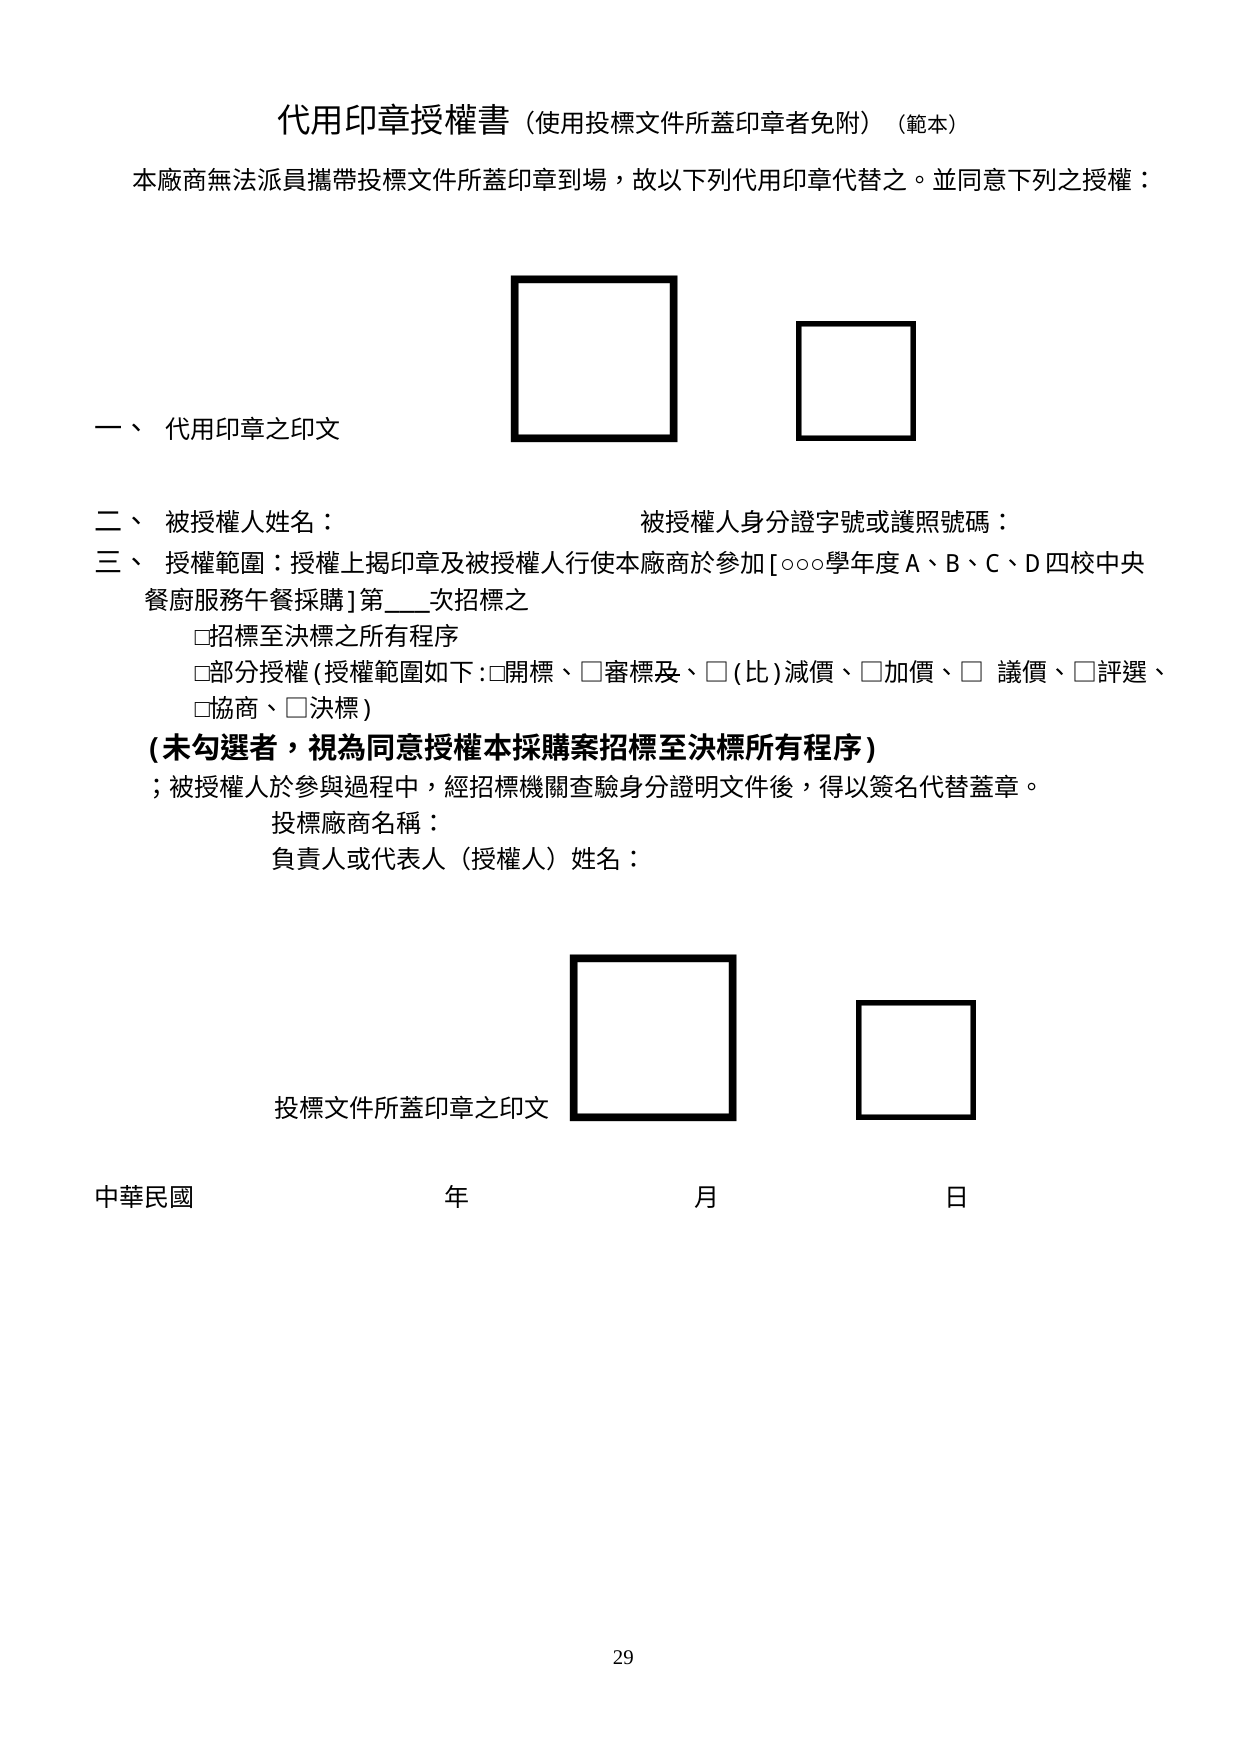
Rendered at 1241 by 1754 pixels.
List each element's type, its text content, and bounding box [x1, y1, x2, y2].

subtitle 負責人或代表人（授權人）姓名： [94, 840, 1152, 876]
subtitle 本廠商無法派員攜帶投標文件所蓋印章到場，故以下列代用印章代替之。並同意下列之授權： [132, 161, 1152, 197]
subtitle 投標廠商名稱： [94, 804, 1152, 840]
list 授權範圍：授權上揭印章及被授權人行使本廠商於參加[○○○學年度A、B、C、D四校中央餐廚服務午餐採購]第___次招標之 [94, 539, 1152, 616]
subtitle 投標文件所蓋印章之印文□ □ [94, 876, 1152, 1178]
list 被授權人姓名： 被授權人身分證字號或護照號碼： [94, 499, 1152, 539]
list 代用印章之印文 □ □ [94, 197, 1152, 499]
subtitle (未勾選者，視為同意授權本採購案招標至決標所有程序) ；被授權人於參與過程中，經招標機關查驗身分證明文件後，得以簽名代替蓋章。 [144, 725, 1152, 804]
subtitle □招標至決標之所有程序 □部分授權(授權範圍如下:□開標、□審標及、□(比)減價、□加價、□ 議價、□評選、 [194, 616, 1152, 689]
subtitle 代用印章授權書（使用投標文件所蓋印章者免附）（範本） [94, 94, 1152, 142]
subtitle □協商、□決標) [194, 689, 1152, 725]
text 中華民國 年 月 日 [94, 1178, 1138, 1214]
